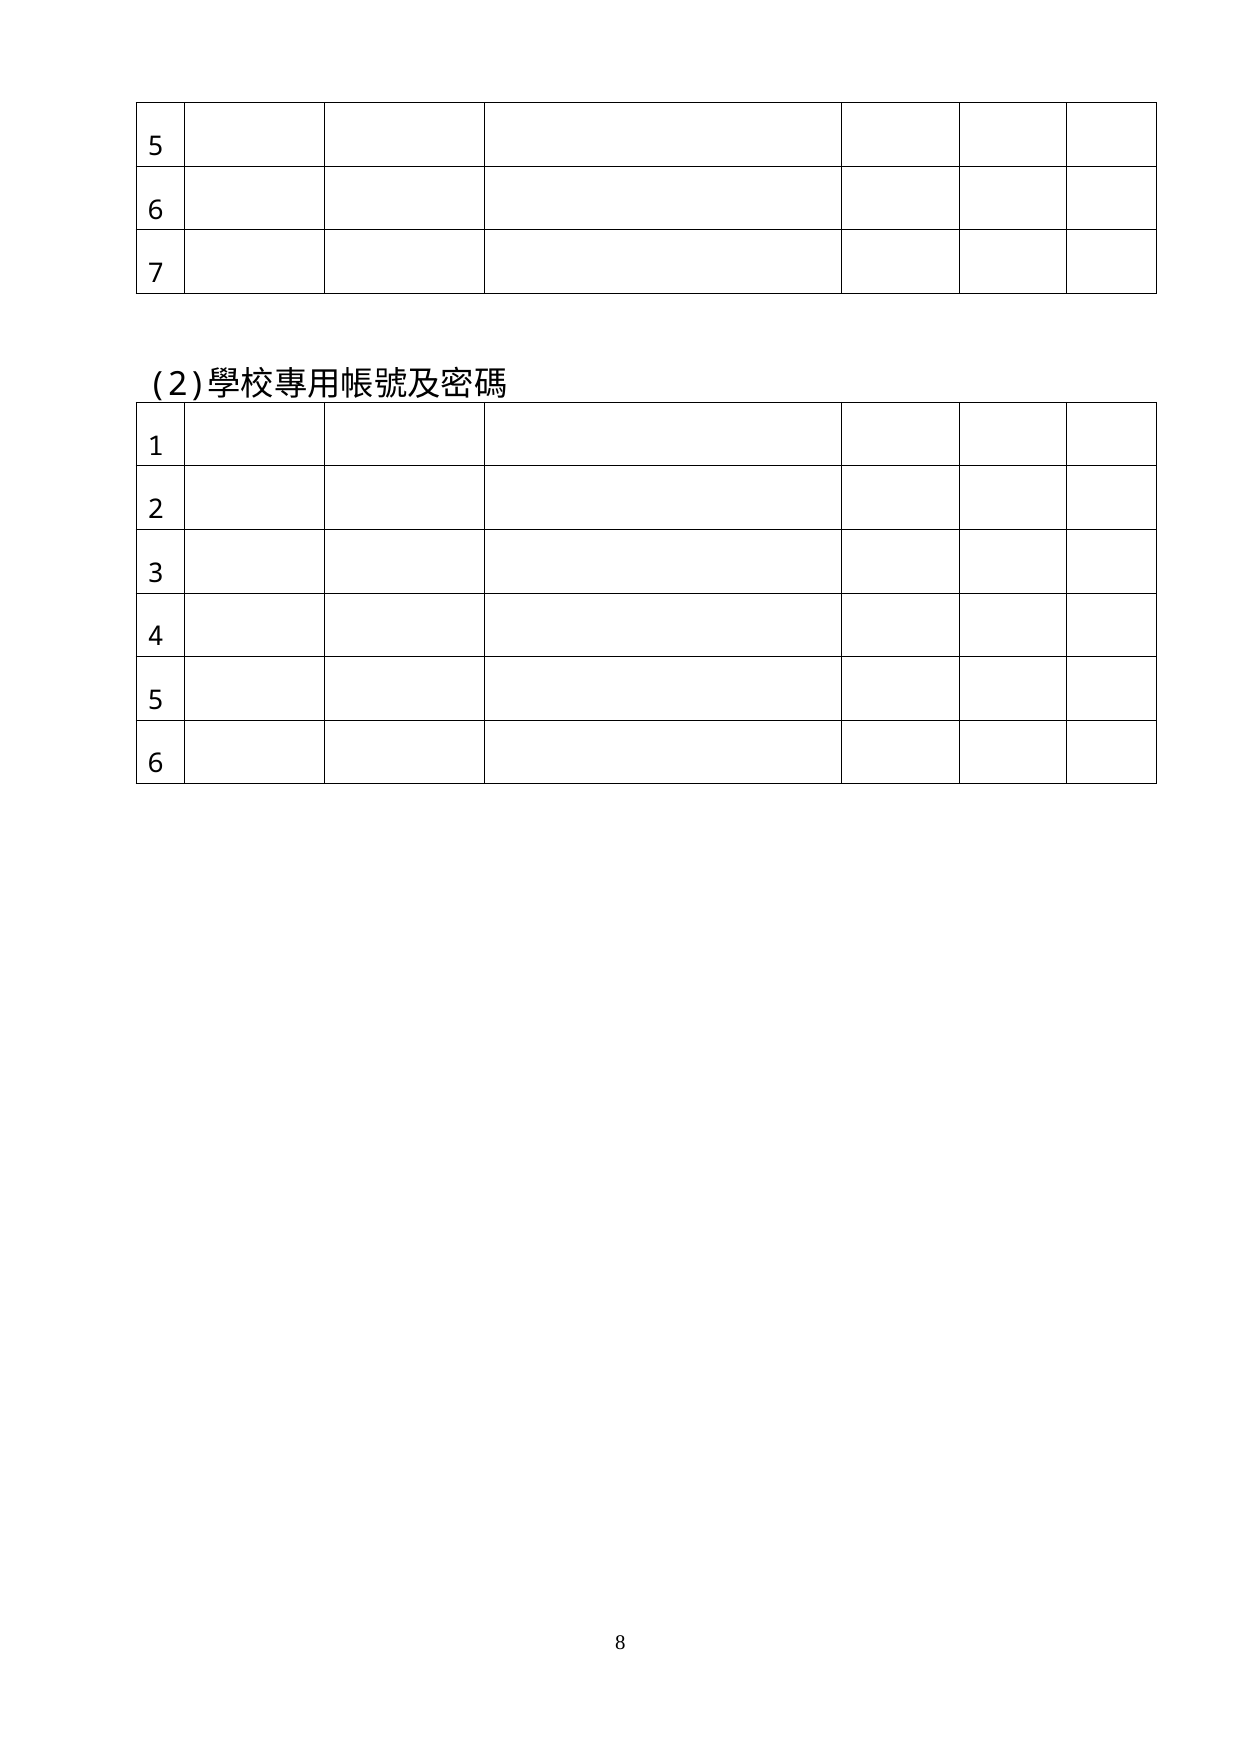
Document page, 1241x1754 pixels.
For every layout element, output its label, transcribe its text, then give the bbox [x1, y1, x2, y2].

table_cell [185, 657, 324, 719]
table_cell [1067, 167, 1156, 229]
table_cell [1067, 657, 1156, 719]
table_cell [325, 103, 484, 166]
table_cell 4 [137, 594, 184, 656]
table_cell [325, 167, 484, 229]
table_cell [960, 594, 1066, 656]
table_cell [842, 594, 959, 656]
table_cell 6 [137, 167, 184, 229]
table_cell [325, 530, 484, 592]
table_cell [1067, 403, 1156, 465]
table_cell 5 [137, 103, 184, 166]
table_cell [1067, 103, 1156, 166]
table_cell [842, 403, 959, 465]
table_cell [325, 657, 484, 719]
table_cell [1067, 230, 1156, 293]
table_cell [1067, 721, 1156, 783]
table_cell [185, 466, 324, 529]
table_cell [842, 657, 959, 719]
table_cell 2 [137, 466, 184, 529]
table_cell 1 [137, 403, 184, 465]
table_cell [960, 530, 1066, 592]
table_cell [485, 657, 841, 719]
table_cell [485, 103, 841, 166]
table_cell [185, 403, 324, 465]
table_cell [185, 167, 324, 229]
table_cell [842, 167, 959, 229]
table_cell [485, 230, 841, 293]
table_cell [960, 403, 1066, 465]
table_cell [960, 103, 1066, 166]
table_cell [185, 594, 324, 656]
table_cell [185, 530, 324, 592]
table_cell [842, 466, 959, 529]
table_cell 3 [137, 530, 184, 592]
table_cell [185, 103, 324, 166]
table_cell 5 [137, 657, 184, 719]
table_cell [842, 530, 959, 592]
table_cell [1067, 594, 1156, 656]
table_cell [960, 230, 1066, 293]
table_cell [960, 721, 1066, 783]
table_cell [1067, 466, 1156, 529]
table_cell [960, 466, 1066, 529]
table_cell [325, 466, 484, 529]
table_cell [325, 403, 484, 465]
table_cell [485, 594, 841, 656]
table_cell [1067, 530, 1156, 592]
table_cell [325, 721, 484, 783]
table_cell [960, 657, 1066, 719]
table_cell [960, 167, 1066, 229]
table_cell [485, 721, 841, 783]
table_cell [185, 721, 324, 783]
table_cell [485, 167, 841, 229]
table_cell (2)學校專用帳號及密碼 [136, 294, 1156, 402]
table_cell [842, 721, 959, 783]
table_cell 7 [137, 230, 184, 293]
table_cell [325, 594, 484, 656]
table_cell [485, 530, 841, 592]
table_cell [842, 103, 959, 166]
table_cell [842, 230, 959, 293]
table_cell [485, 403, 841, 465]
table_cell 6 [137, 721, 184, 783]
table_cell [185, 230, 324, 293]
table_cell [485, 466, 841, 529]
table_cell [325, 230, 484, 293]
